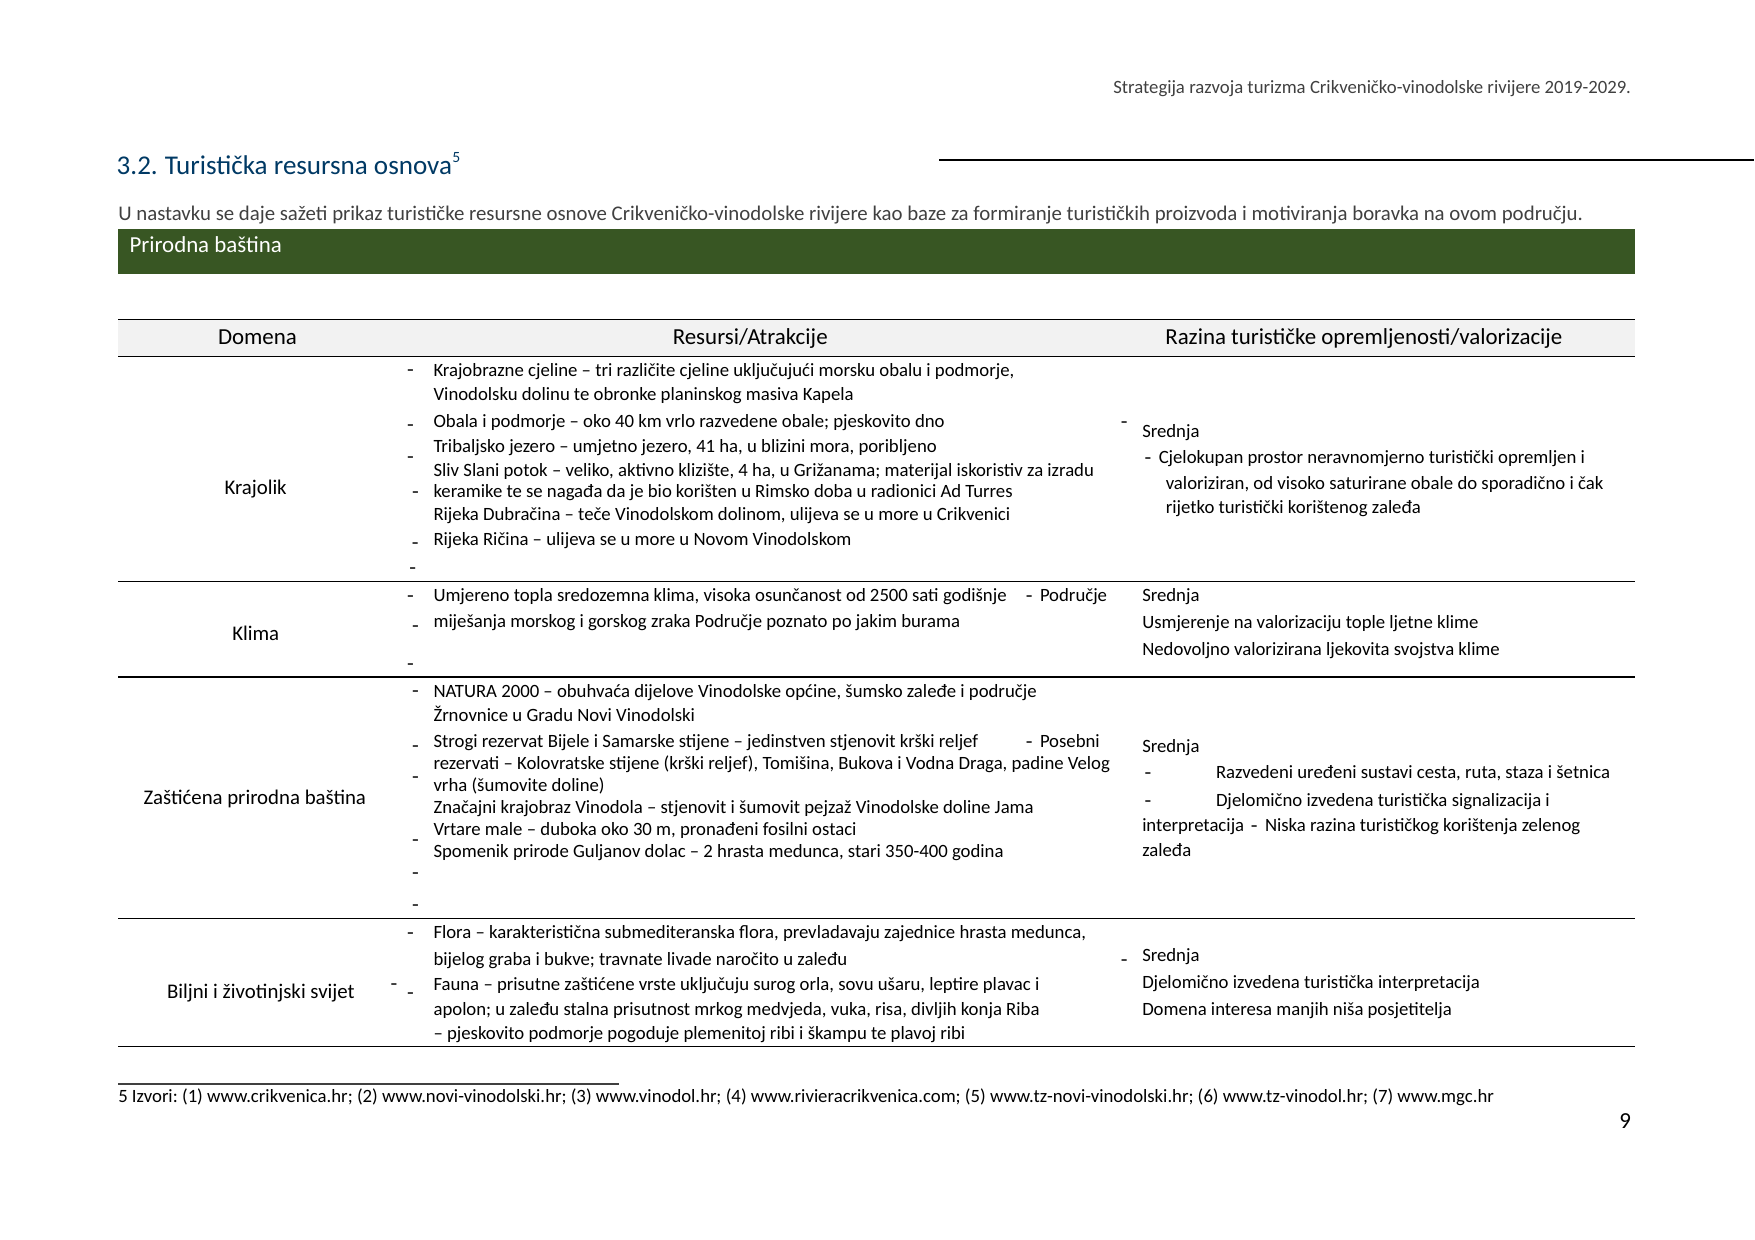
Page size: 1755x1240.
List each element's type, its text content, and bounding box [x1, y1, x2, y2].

table_cell Srednja Usmjerenje na valorizaciju tople ljetne klime Nedovoljno valorizirana ljekovita svojstva klime [1142, 582, 1635, 676]
table_header [1142, 229, 1635, 274]
table_cell [433, 274, 1142, 319]
text U nastavku se daje sažeti prikaz turističke resursne osnove Crikveničko-vinodolske rivijere kao baze za formiranje turističkih proizvoda i motiviranja boravka na ovom području. [118, 201, 1596, 225]
table_cell Umjereno topla sredozemna klima, visoka osunčanost od 2500 sati godišnje - Područje miješanja morskog i gorskog zraka Područje poznato po jakim burama [433, 582, 1142, 676]
table_cell - - - Krajolik - - - [118, 357, 433, 581]
table_cell Flora – karakteristična submediteranska flora, prevladavaju zajednice hrasta medunca, bijelog graba i bukve; travnate livade naročito u zaleđu - Fauna – prisutne zaštićene vrste uključuju surog orla, sovu ušaru, leptire plavac i apolon; u zaleđu stalna prisutnost mrkog medvjeda, vuka, risa, divljih konja Riba – pjeskovito podmorje pogoduje plemenitoj ribi i škampu te plavoj ribi [433, 919, 1142, 1046]
table_header Prirodna baština [118, 229, 433, 274]
table_cell Srednja Djelomično izvedena turistička interpretacija Domena interesa manjih niša posjetitelja [1142, 919, 1635, 1046]
subtitle Turistička resursna osnova [116, 148, 1596, 181]
table_cell Srednja - Cjelokupan prostor neravnomjerno turistički opremljen i valoriziran, od visoko saturirane obale do sporadično i čak rijetko turistički korištenog zaleđa [1142, 357, 1635, 581]
table_cell - Biljni i životinjski svijet - - [118, 919, 433, 1046]
table_cell - Klima - - [118, 582, 433, 676]
table_cell Domena [118, 320, 433, 356]
table_cell [1142, 274, 1635, 319]
table_cell [118, 274, 433, 319]
text Izvori: (1) www.crikvenica.hr; (2) www.novi-vinodolski.hr; (3) www.vinodol.hr; (4) www.rivieracrikvenica.com; (5) www.tz-novi-vinodolski.hr; (6) www.tz-vinodol.hr; (7) www.mgc.hr [118, 1084, 1635, 1107]
table_header [433, 229, 1142, 274]
table_cell Krajobrazne cjeline – tri različite cjeline uključujući morsku obalu i podmorje, Vinodolsku dolinu te obronke planinskog masiva Kapela Obala i podmorje – oko 40 km vrlo razvedene obale; pjeskovito dno - Tribaljsko jezero – umjetno jezero, 41 ha, u blizini mora, poribljeno Sliv Slani potok – veliko, aktivno klizište, 4 ha, u Grižanama; materijal iskoristiv za izradu keramike te se nagađa da je bio korišten u Rimsko doba u radionici Ad Turres Rijeka Dubračina – teče Vinodolskom dolinom, ulijeva se u more u Crikvenici Rijeka Ričina – ulijeva se u more u Novom Vinodolskom [433, 357, 1142, 581]
table_cell Srednja Razvedeni uređeni sustavi cesta, ruta, staza i šetnica Djelomično izvedena turistička signalizacija i interpretacija - Niska razina turističkog korištenja zelenog zaleđa [1142, 678, 1635, 918]
table_cell Resursi/Atrakcije [433, 320, 1142, 356]
table_cell - - - Zaštićena prirodna baština - - - [118, 678, 433, 918]
table_cell Razina turističke opremljenosti/valorizacije [1142, 320, 1635, 356]
table_cell NATURA 2000 – obuhvaća dijelove Vinodolske općine, šumsko zaleđe i područje Žrnovnice u Gradu Novi Vinodolski Strogi rezervat Bijele i Samarske stijene – jedinstven stjenovit krški reljef - Posebni rezervati – Kolovratske stijene (krški reljef), Tomišina, Bukova i Vodna Draga, padine Velog vrha (šumovite doline) Značajni krajobraz Vinodola – stjenovit i šumovit pejzaž Vinodolske doline Jama Vrtare male – duboka oko 30 m, pronađeni fosilni ostaci Spomenik prirode Guljanov dolac – 2 hrasta medunca, stari 350-400 godina [433, 678, 1142, 918]
